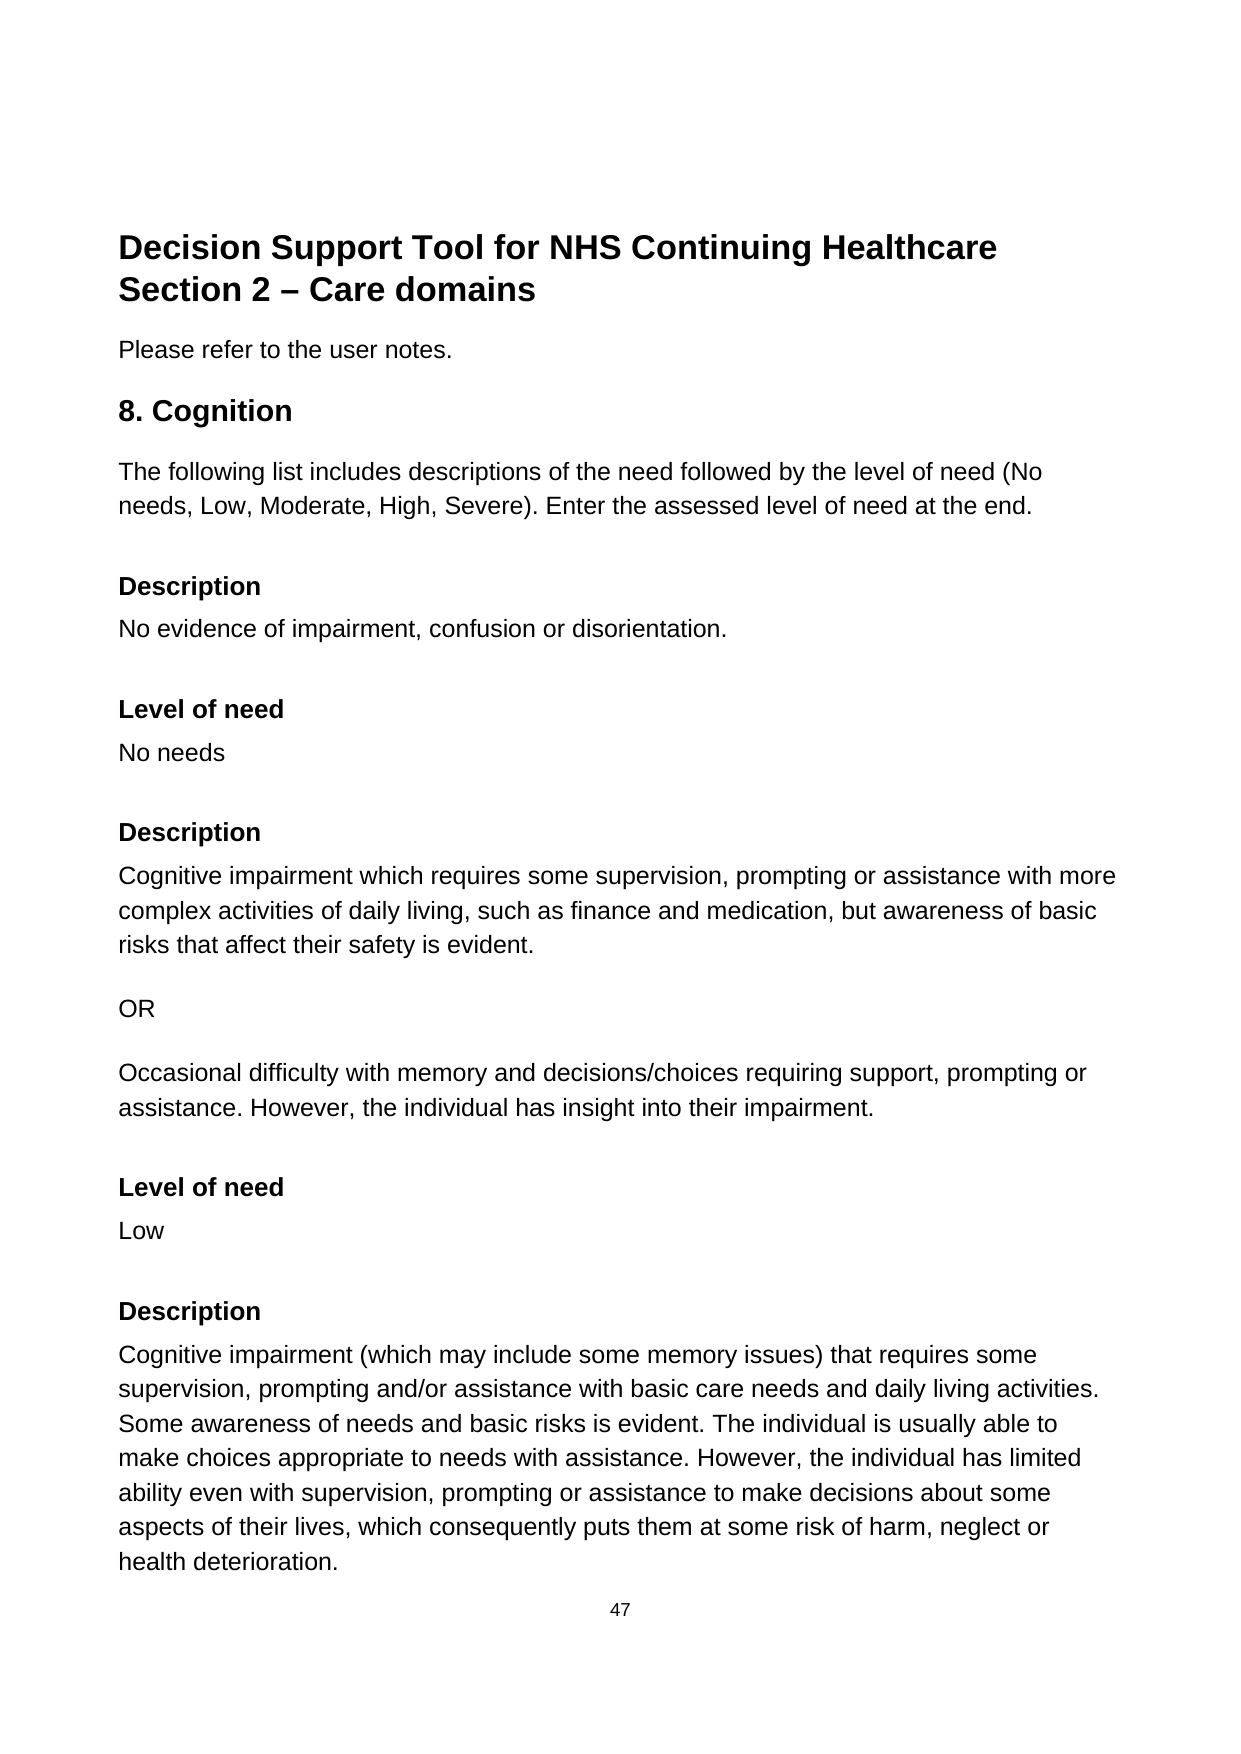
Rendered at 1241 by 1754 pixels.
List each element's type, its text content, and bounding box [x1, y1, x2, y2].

subtitle Description [118, 814, 1122, 849]
subtitle Description [118, 1293, 1122, 1327]
text No needs [118, 738, 1122, 767]
subtitle Description [118, 567, 1122, 602]
text No evidence of impairment, confusion or disorientation. [118, 614, 1122, 643]
text Cognitive impairment which requires some supervision, prompting or assistance with more complex activities of daily living, such as finance and medication, but awareness of basic risks that affect their safety is evident. [118, 861, 1122, 959]
text OR [118, 994, 1122, 1023]
subtitle Level of need [118, 1169, 1122, 1204]
text The following list includes descriptions of the need followed by the level of need (No needs, Low, Moderate, High, Severe). Enter the assessed level of need at the end. [118, 456, 1122, 520]
text Occasional difficulty with memory and decisions/choices requiring support, prompting or assistance. However, the individual has insight into their impairment. [118, 1058, 1122, 1122]
text Cognitive impairment (which may include some memory issues) that requires some supervision, prompting and/or assistance with basic care needs and daily living activities. Some awareness of needs and basic risks is evident. The individual is usually able to make choices appropriate to needs with assistance. However, the individual has limited ability even with supervision, prompting or assistance to make decisions about some aspects of their lives, which consequently puts them at some risk of harm, neglect or health deterioration. [118, 1340, 1122, 1575]
subtitle Decision Support Tool for NHS Continuing Healthcare Section 2 – Care domains [118, 225, 1122, 310]
text 8. Cognition [118, 393, 1122, 428]
text Low [118, 1216, 1122, 1245]
text Please refer to the user notes. [118, 335, 1122, 364]
subtitle Level of need [118, 691, 1122, 725]
